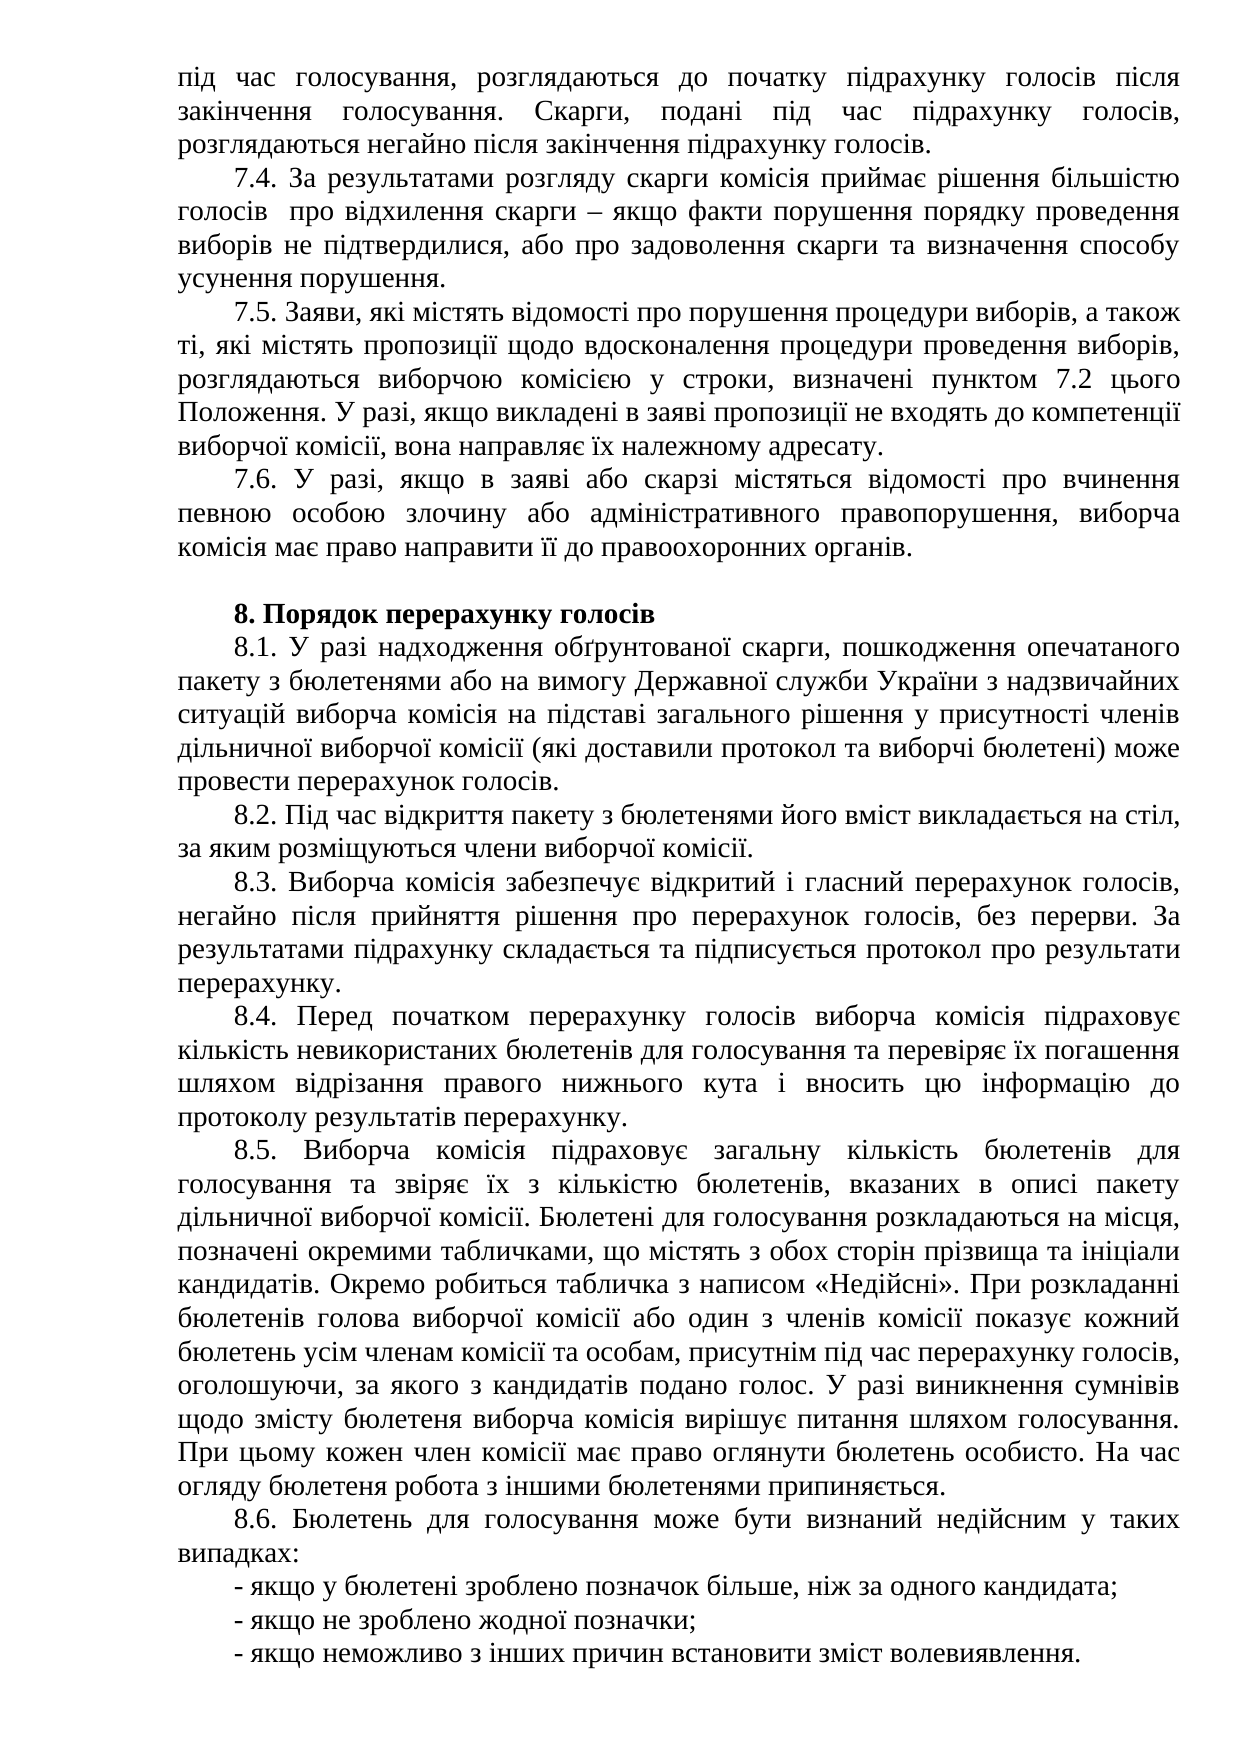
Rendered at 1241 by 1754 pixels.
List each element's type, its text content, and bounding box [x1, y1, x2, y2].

text - якщо не зроблено жодної позначки; [177, 1602, 1181, 1636]
text 8.3. Виборча комісія забезпечує відкритий і гласний перерахунок голосів, негайно після прийняття рішення про перерахунок голосів, без перерви. За результатами підрахунку складається та підписується протокол про результати перерахунку. [177, 864, 1181, 998]
text 8.1. У разі надходження обґрунтованої скарги, пошкодження опечатаного пакету з бюлетенями або на вимогу Державної служби України з надзвичайних ситуацій виборча комісія на підставі загального рішення у присутності членів дільничної виборчої комісії (які доставили протокол та виборчі бюлетені) може провести перерахунок голосів. [177, 629, 1181, 797]
text 8. Порядок перерахунку голосів [177, 596, 1181, 629]
text 7.6. У разі, якщо в заяві або скарзі містяться відомості про вчинення певною особою злочину або адміністративного правопорушення, виборча комісія має право направити її до правоохоронних органів. [177, 462, 1181, 562]
text - якщо у бюлетені зроблено позначок більше, ніж за одного кандидата; [177, 1568, 1181, 1602]
text 8.6. Бюлетень для голосування може бути визнаний недійсним у таких випадках: [177, 1501, 1181, 1568]
text 8.5. Виборча комісія підраховує загальну кількість бюлетенів для голосування та звіряє їх з кількістю бюлетенів, вказаних в описі пакету дільничної виборчої комісії. Бюлетені для голосування розкладаються на місця, позначені окремими табличками, що містять з обох сторін прізвища та ініціали кандидатів. Окремо робиться табличка з написом «Недійсні». При розкладанні бюлетенів голова виборчої комісії або один з членів комісії показує кожний бюлетень усім членам комісії та особам, присутнім під час перерахунку голосів, оголошуючи, за якого з кандидатів подано голос. У разі виникнення сумнівів щодо змісту бюлетеня виборча комісія вирішує питання шляхом голосування. При цьому кожен член комісії має право оглянути бюлетень особисто. На час огляду бюлетеня робота з іншими бюлетенями припиняється. [177, 1132, 1181, 1501]
text - якщо неможливо з інших причин встановити зміст волевиявлення. [177, 1636, 1181, 1669]
text 8.2. Під час відкриття пакету з бюлетенями його вміст викладається на стіл, за яким розміщуються члени виборчої комісії. [177, 797, 1181, 864]
text 8.4. Перед початком перерахунку голосів виборча комісія підраховує кількість невикористаних бюлетенів для голосування та перевіряє їх погашення шляхом відрізання правого нижнього кута і вносить цю інформацію до протоколу результатів перерахунку. [177, 998, 1181, 1132]
text під час голосування, розглядаються до початку підрахунку голосів після закінчення голосування. Скарги, подані під час підрахунку голосів, розглядаються негайно після закінчення підрахунку голосів. [177, 59, 1181, 160]
text 7.5. Заяви, які містять відомості про порушення процедури виборів, а також ті, які містять пропозиції щодо вдосконалення процедури проведення виборів, розглядаються виборчою комісією у строки, визначені пунктом 7.2 цього Положення. У разі, якщо викладені в заяві пропозиції не входять до компетенції виборчої комісії, вона направляє їх належному адресату. [177, 294, 1181, 462]
text 7.4. За результатами розгляду скарги комісія приймає рішення більшістю голосів про відхилення скарги – якщо факти порушення порядку проведення виборів не підтвердилися, або про задоволення скарги та визначення способу усунення порушення. [177, 160, 1181, 294]
